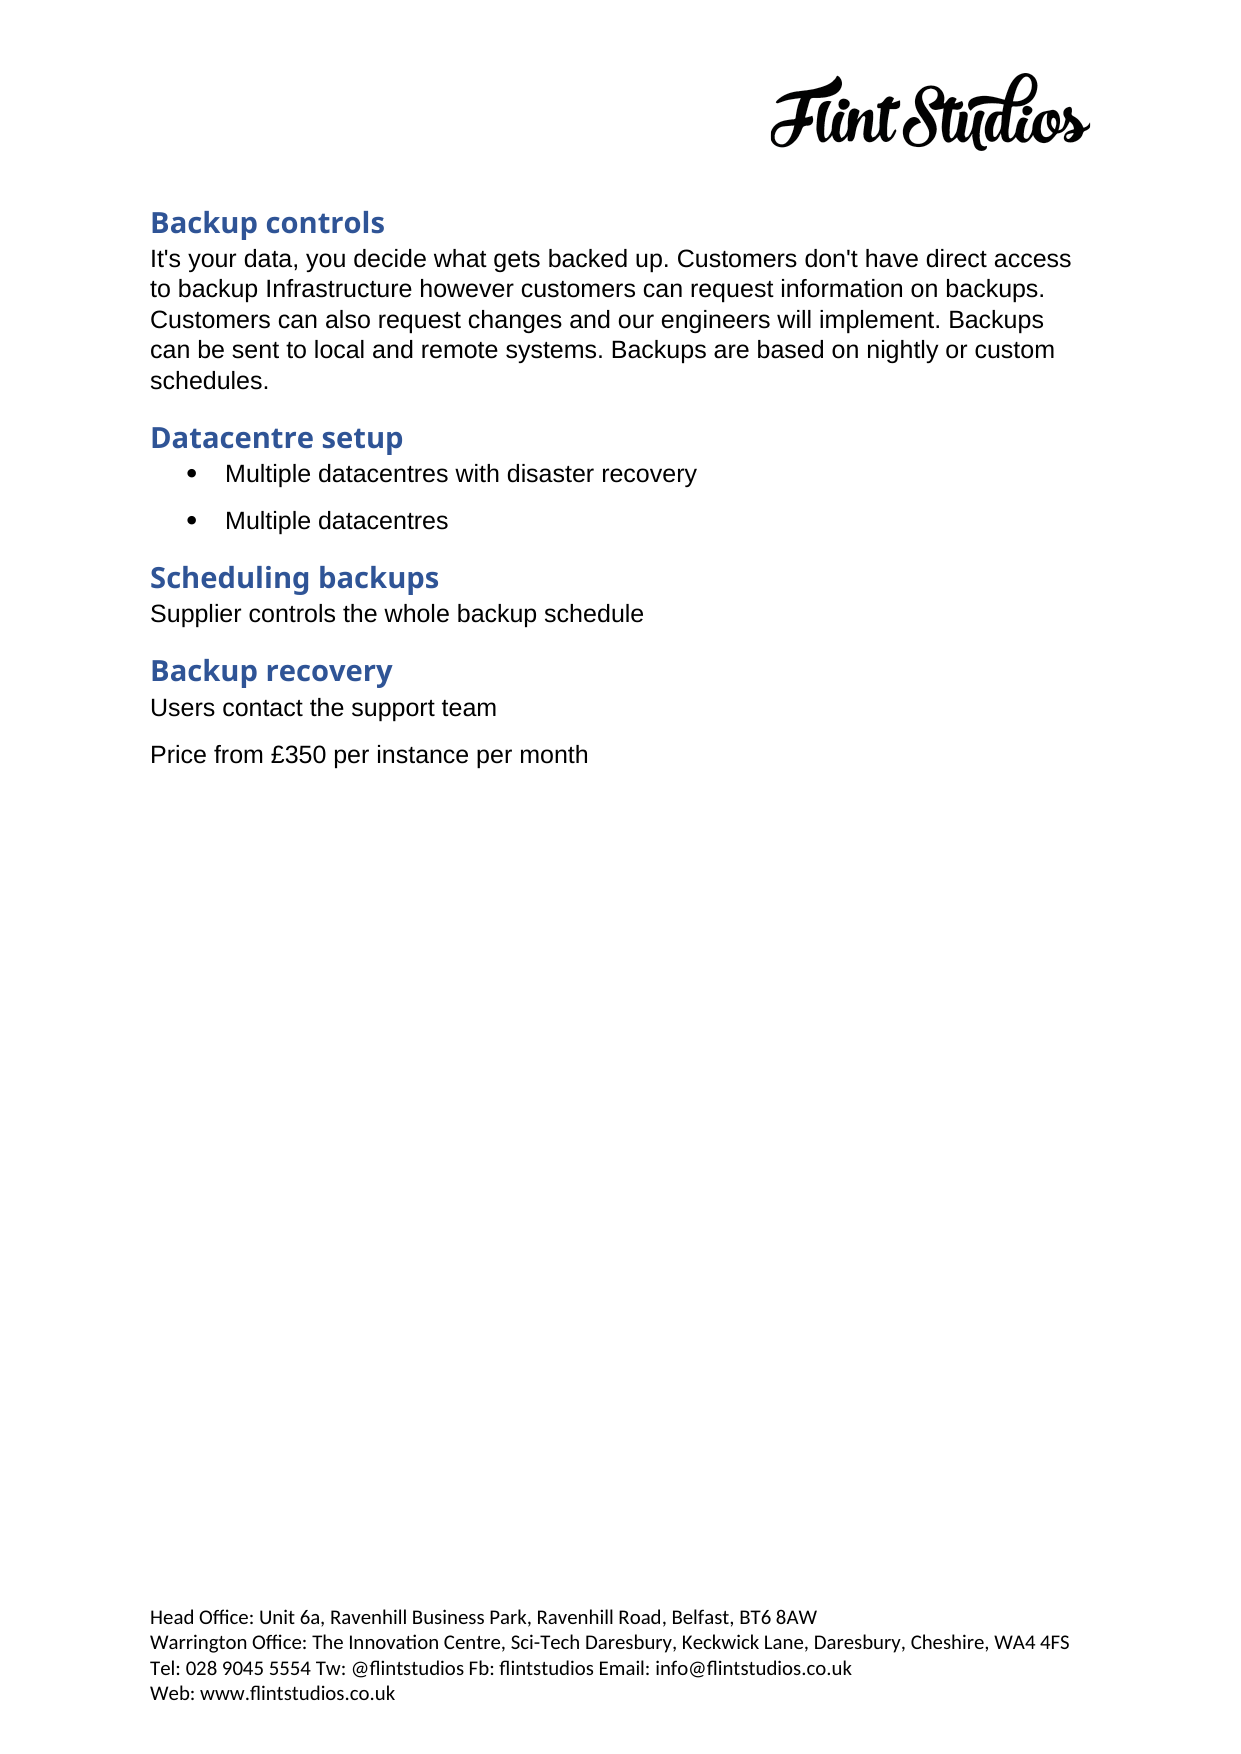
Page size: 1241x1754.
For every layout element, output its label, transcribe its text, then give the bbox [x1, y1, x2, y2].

list Multiple datacentres with disaster recovery [187, 459, 1090, 488]
subtitle Backup recovery [150, 651, 1090, 690]
text Price from £350 per instance per month [150, 740, 1090, 768]
subtitle Scheduling backups [150, 557, 1090, 597]
text Supplier controls the whole backup schedule [150, 599, 1090, 628]
text Users contact the support team [150, 693, 1090, 721]
text It's your data, you decide what gets backed up. Customers don't have direct access to backup Infrastructure however customers can request information on backups. Customers can also request changes and our engineers will implement. Backups can be sent to local and remote systems. Backups are based on nightly or custom schedules. [150, 244, 1090, 394]
list Multiple datacentres [187, 506, 1090, 535]
subtitle Datacentre setup [150, 417, 1090, 457]
subtitle Backup controls [150, 202, 1090, 242]
